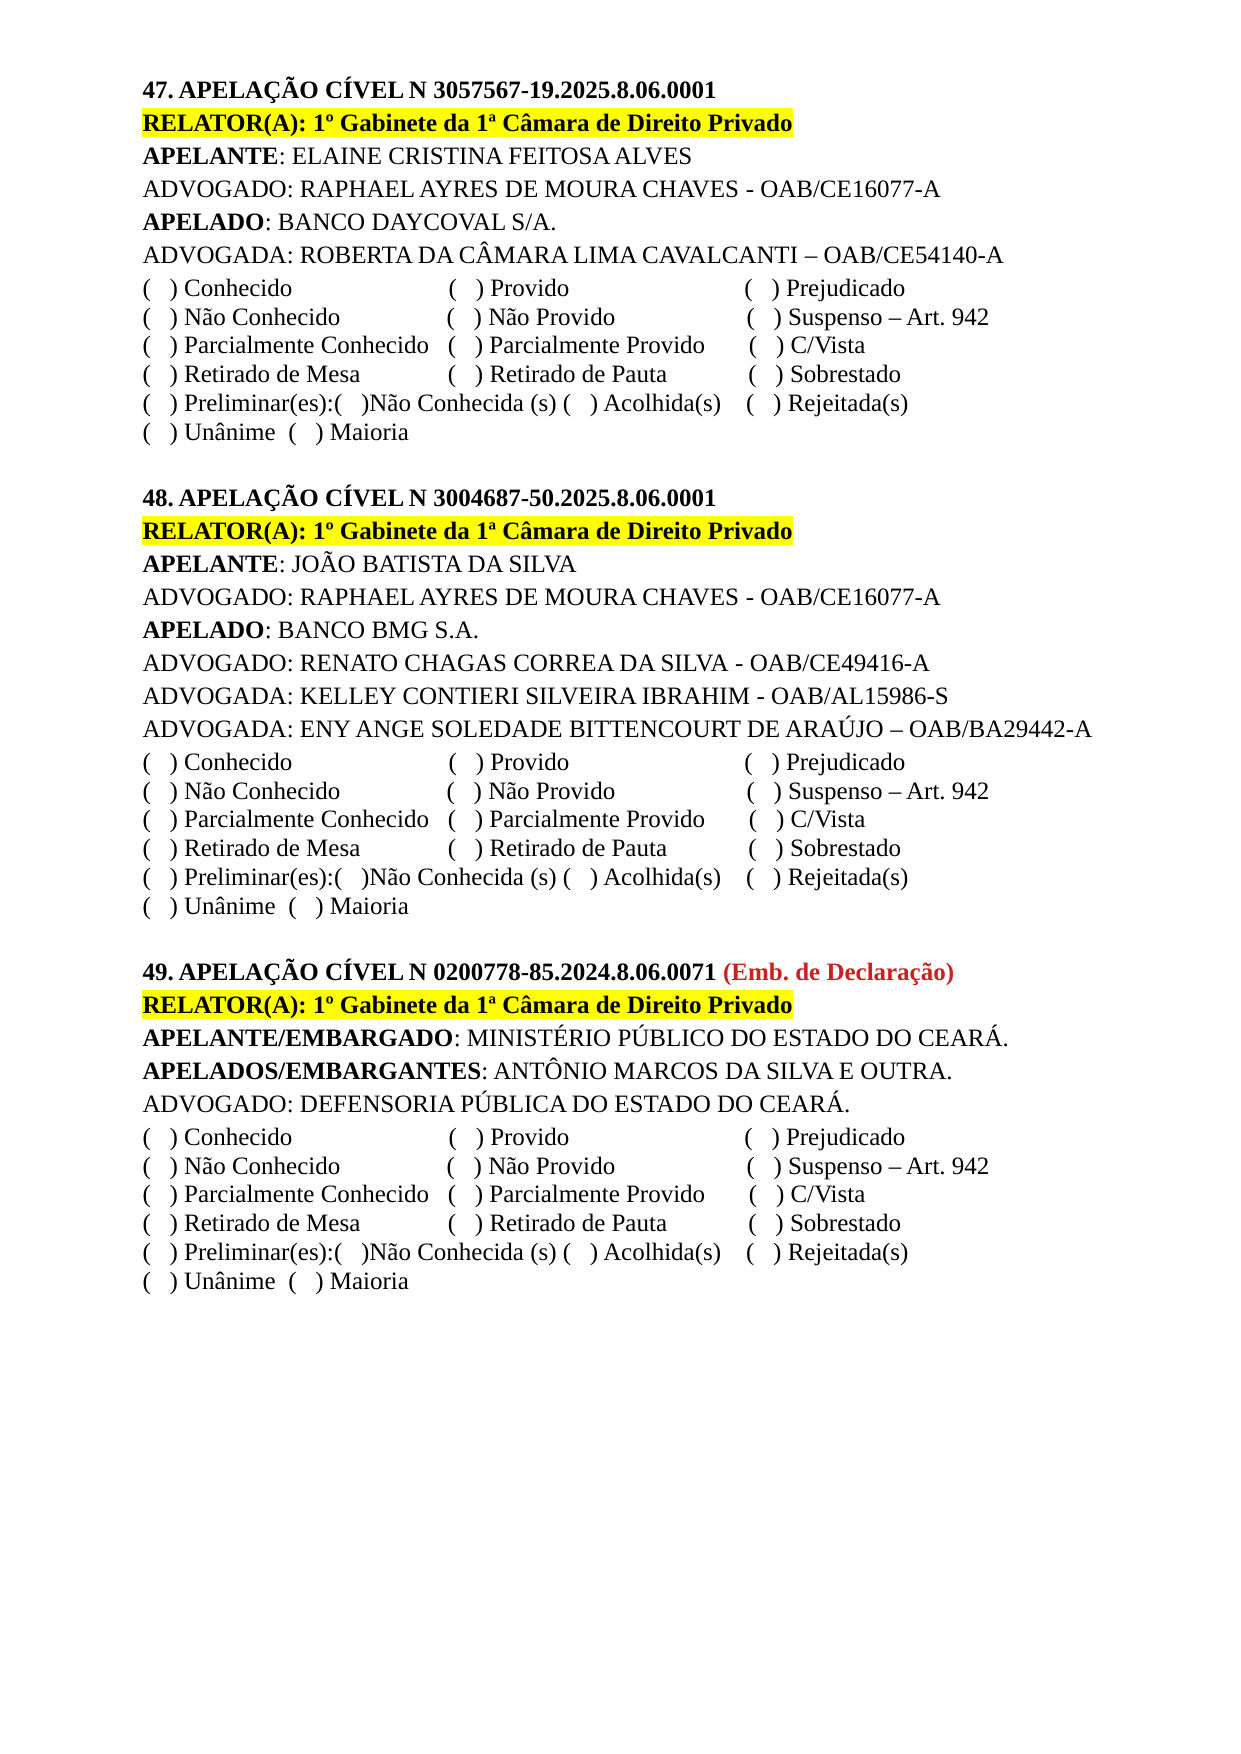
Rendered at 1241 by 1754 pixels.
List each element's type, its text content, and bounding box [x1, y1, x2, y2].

text ( ) Não Conhecido ( ) Não Provido ( ) Suspenso – Art. 942 [142, 776, 1141, 804]
text ( ) Parcialmente Conhecido ( ) Parcialmente Provido ( ) C/Vista [142, 804, 1141, 833]
text ( ) Retirado de Mesa ( ) Retirado de Pauta ( ) Sobrestado [142, 359, 1141, 388]
text ( ) Não Conhecido ( ) Não Provido ( ) Suspenso – Art. 942 [142, 1151, 1141, 1179]
text ( ) Retirado de Mesa ( ) Retirado de Pauta ( ) Sobrestado [142, 833, 1141, 862]
text ADVOGADO: DEFENSORIA PÚBLICA DO ESTADO DO CEARÁ. [142, 1089, 1188, 1118]
text ( ) Parcialmente Conhecido ( ) Parcialmente Provido ( ) C/Vista [142, 331, 1141, 359]
text 47. APELAÇÃO CÍVEL N 3057567-19.2025.8.06.0001 RELATOR(A): 1º Gabinete da 1ª Câmara de Direito Privado APELANTE: ELAINE CRISTINA FEITOSA ALVES ADVOGADO: RAPHAEL AYRES DE MOURA CHAVES - OAB/CE16077-A APELADO: BANCO DAYCOVAL S/A. ADVOGADA: ROBERTA DA CÂMARA LIMA CAVALCANTI – OAB/CE54140-A [142, 75, 1188, 269]
text ( ) Preliminar(es):( )Não Conhecida (s) ( ) Acolhida(s) ( ) Rejeitada(s) [142, 1237, 1141, 1266]
text ( ) Conhecido ( ) Provido ( ) Prejudicado [142, 747, 1141, 776]
text ( ) Não Conhecido ( ) Não Provido ( ) Suspenso – Art. 942 [142, 302, 1141, 331]
text ( ) Retirado de Mesa ( ) Retirado de Pauta ( ) Sobrestado [142, 1208, 1141, 1237]
text ( ) Parcialmente Conhecido ( ) Parcialmente Provido ( ) C/Vista [142, 1179, 1141, 1208]
text ( ) Unânime ( ) Maioria 49. APELAÇÃO CÍVEL N 0200778-85.2024.8.06.0071 (Emb. de Declaração) RELATOR(A): 1º Gabinete da 1ª Câmara de Direito Privado APELANTE/EMBARGADO: MINISTÉRIO PÚBLICO DO ESTADO DO CEARÁ. APELADOS/EMBARGANTES: ANTÔNIO MARCOS DA SILVA E OUTRA. [142, 891, 1188, 1085]
text ( ) Preliminar(es):( )Não Conhecida (s) ( ) Acolhida(s) ( ) Rejeitada(s) [142, 862, 1141, 891]
text ( ) Conhecido ( ) Provido ( ) Prejudicado [142, 273, 1141, 302]
text ( ) Unânime ( ) Maioria 48. APELAÇÃO CÍVEL N 3004687-50.2025.8.06.0001 RELATOR(A): 1º Gabinete da 1ª Câmara de Direito Privado APELANTE: JOÃO BATISTA DA SILVA ADVOGADO: RAPHAEL AYRES DE MOURA CHAVES - OAB/CE16077-A APELADO: BANCO BMG S.A. ADVOGADO: RENATO CHAGAS CORREA DA SILVA - OAB/CE49416-A ADVOGADA: KELLEY CONTIERI SILVEIRA IBRAHIM - OAB/AL15986-S ADVOGADA: ENY ANGE SOLEDADE BITTENCOURT DE ARAÚJO – OAB/BA29442-A [142, 417, 1188, 743]
text ( ) Conhecido ( ) Provido ( ) Prejudicado [142, 1122, 1141, 1151]
text ( ) Unânime ( ) Maioria [142, 1266, 1188, 1361]
text ( ) Preliminar(es):( )Não Conhecida (s) ( ) Acolhida(s) ( ) Rejeitada(s) [142, 388, 1141, 417]
